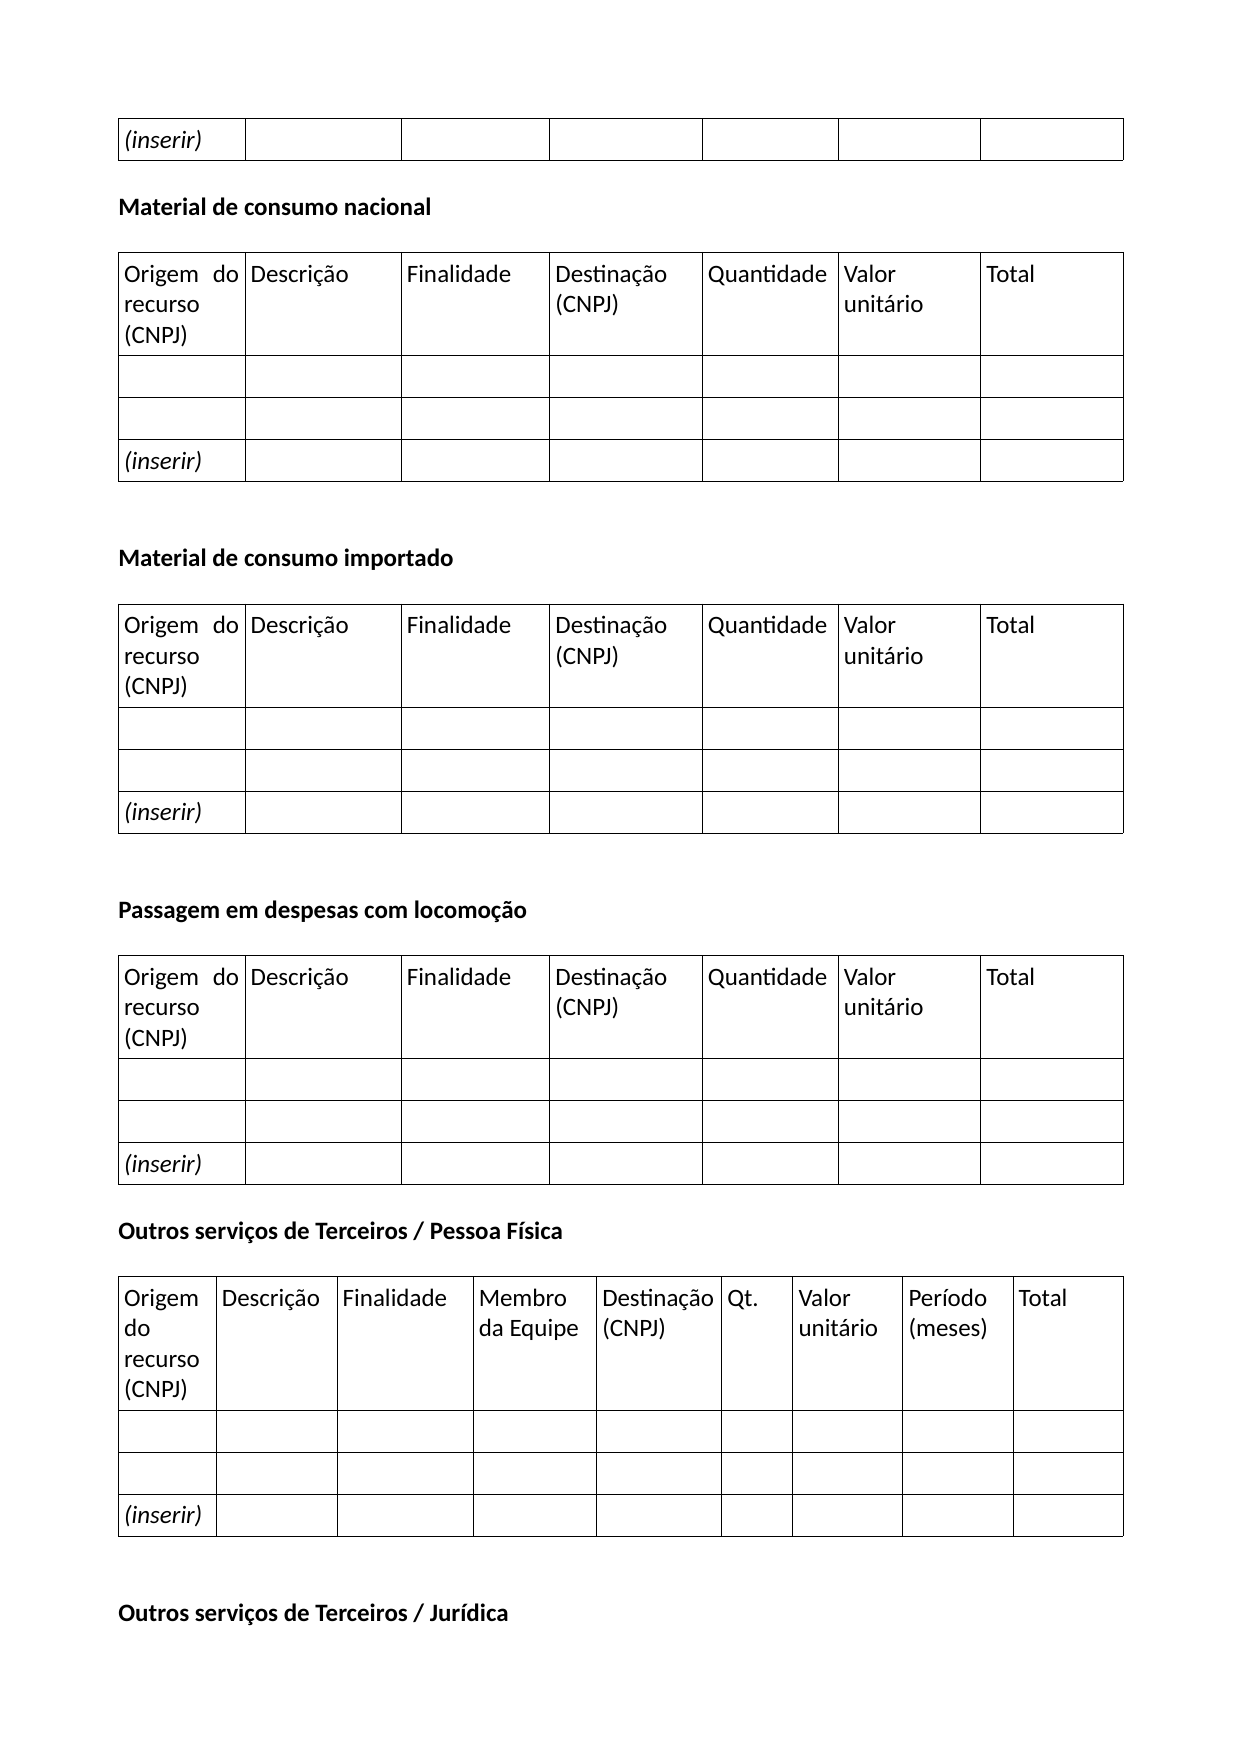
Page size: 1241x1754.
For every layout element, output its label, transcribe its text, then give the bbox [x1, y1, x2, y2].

table_cell [703, 440, 838, 481]
table_cell [246, 1101, 401, 1142]
table_cell [402, 356, 549, 397]
table_cell [839, 398, 980, 439]
text Material de consumo importado [118, 542, 1122, 573]
table_cell [722, 1411, 792, 1452]
table_cell [981, 398, 1123, 439]
table_cell [217, 1453, 337, 1494]
table_cell [246, 398, 401, 439]
table_cell [981, 356, 1123, 397]
table_cell [703, 708, 838, 749]
table_header Membro da Equipe [474, 1277, 596, 1410]
table_cell [217, 1495, 337, 1536]
table_cell [550, 1101, 702, 1142]
table_cell [1014, 1411, 1123, 1452]
table_cell [402, 708, 549, 749]
table_cell [550, 792, 702, 833]
table_cell [981, 750, 1123, 791]
table_cell [981, 708, 1123, 749]
table_cell [839, 792, 980, 833]
table_cell [550, 440, 702, 481]
table_cell (inserir) [119, 119, 245, 160]
table_cell [597, 1411, 721, 1452]
table_header Total [981, 605, 1123, 707]
table_cell [981, 440, 1123, 481]
table_cell [474, 1453, 596, 1494]
table_header Origem do recurso (CNPJ) [119, 956, 245, 1058]
table_cell [246, 792, 401, 833]
table_cell (inserir) [119, 1495, 216, 1536]
table_cell [550, 398, 702, 439]
table_cell [981, 1143, 1123, 1184]
table_cell [550, 750, 702, 791]
text Passagem em despesas com locomoção [118, 894, 1122, 924]
text Outros serviços de Terceiros / Pessoa Física [118, 1215, 1122, 1246]
table_cell [1014, 1495, 1123, 1536]
table_cell [903, 1495, 1013, 1536]
table_cell [839, 1143, 980, 1184]
table_header Descrição [246, 605, 401, 707]
table_cell [119, 708, 245, 749]
table_cell [703, 750, 838, 791]
table_cell [119, 1453, 216, 1494]
table_cell [839, 356, 980, 397]
table_header Origem do recurso (CNPJ) [119, 1277, 216, 1410]
table_header Valor unitário [839, 605, 980, 707]
table_cell [246, 750, 401, 791]
table_header Destinação (CNPJ) [597, 1277, 721, 1410]
table_header Descrição [246, 956, 401, 1058]
table_cell [246, 356, 401, 397]
table_cell [839, 750, 980, 791]
table_cell [839, 119, 980, 160]
table_cell (inserir) [119, 440, 245, 481]
table_cell (inserir) [119, 792, 245, 833]
table_cell [119, 1411, 216, 1452]
table_cell [119, 750, 245, 791]
table_header Quantidade [703, 605, 838, 707]
table_cell [246, 1059, 401, 1100]
table_cell [793, 1453, 902, 1494]
table_cell [839, 1059, 980, 1100]
table_header Origem do recurso (CNPJ) [119, 605, 245, 707]
table_cell [550, 1059, 702, 1100]
table_header Valor unitário [793, 1277, 902, 1410]
table_cell [903, 1411, 1013, 1452]
table_cell [839, 708, 980, 749]
table_cell [119, 1059, 245, 1100]
table_cell [550, 708, 702, 749]
table_header Finalidade [338, 1277, 473, 1410]
table_header Destinação (CNPJ) [550, 253, 702, 355]
table_cell [722, 1453, 792, 1494]
table_header Total [981, 253, 1123, 355]
table_cell [550, 119, 702, 160]
table_header Destinação (CNPJ) [550, 605, 702, 707]
text Outros serviços de Terceiros / Jurídica [118, 1597, 1122, 1628]
table_header Total [981, 956, 1123, 1058]
table_cell [1014, 1453, 1123, 1494]
table_header Finalidade [402, 605, 549, 707]
table_cell [839, 1101, 980, 1142]
table_header Destinação (CNPJ) [550, 956, 702, 1058]
table_cell [119, 356, 245, 397]
table_cell [119, 398, 245, 439]
table_header Descrição [246, 253, 401, 355]
table_cell [474, 1411, 596, 1452]
table_cell [402, 750, 549, 791]
table_cell [402, 398, 549, 439]
table_cell [402, 792, 549, 833]
table_cell [402, 119, 549, 160]
table_cell [550, 356, 702, 397]
table_cell [597, 1495, 721, 1536]
table_cell [217, 1411, 337, 1452]
table_header Finalidade [402, 253, 549, 355]
table_cell [703, 792, 838, 833]
table_cell (inserir) [119, 1143, 245, 1184]
table_cell [703, 1059, 838, 1100]
table_cell [703, 1101, 838, 1142]
table_cell [703, 356, 838, 397]
table_header Quantidade [703, 956, 838, 1058]
table_cell [981, 1059, 1123, 1100]
table_cell [703, 398, 838, 439]
table_cell [597, 1453, 721, 1494]
table_header Origem do recurso (CNPJ) [119, 253, 245, 355]
table_header Quantidade [703, 253, 838, 355]
table_cell [903, 1453, 1013, 1494]
table_cell [839, 440, 980, 481]
table_header Descrição [217, 1277, 337, 1410]
table_cell [246, 440, 401, 481]
table_cell [338, 1411, 473, 1452]
table_cell [246, 119, 401, 160]
table_cell [793, 1411, 902, 1452]
table_cell [981, 792, 1123, 833]
table_cell [981, 1101, 1123, 1142]
table_cell [402, 440, 549, 481]
table_header Valor unitário [839, 253, 980, 355]
table_cell [474, 1495, 596, 1536]
table_cell [703, 119, 838, 160]
table_header Período (meses) [903, 1277, 1013, 1410]
table_cell [338, 1495, 473, 1536]
text Material de consumo nacional [118, 191, 1122, 221]
table_header Qt. [722, 1277, 792, 1410]
table_cell [722, 1495, 792, 1536]
table_cell [338, 1453, 473, 1494]
table_header Valor unitário [839, 956, 980, 1058]
table_header Finalidade [402, 956, 549, 1058]
table_cell [402, 1059, 549, 1100]
table_cell [402, 1143, 549, 1184]
table_cell [246, 1143, 401, 1184]
table_cell [402, 1101, 549, 1142]
table_cell [981, 119, 1123, 160]
table_cell [703, 1143, 838, 1184]
table_cell [550, 1143, 702, 1184]
table_cell [246, 708, 401, 749]
table_header Total [1014, 1277, 1123, 1410]
table_cell [793, 1495, 902, 1536]
table_cell [119, 1101, 245, 1142]
